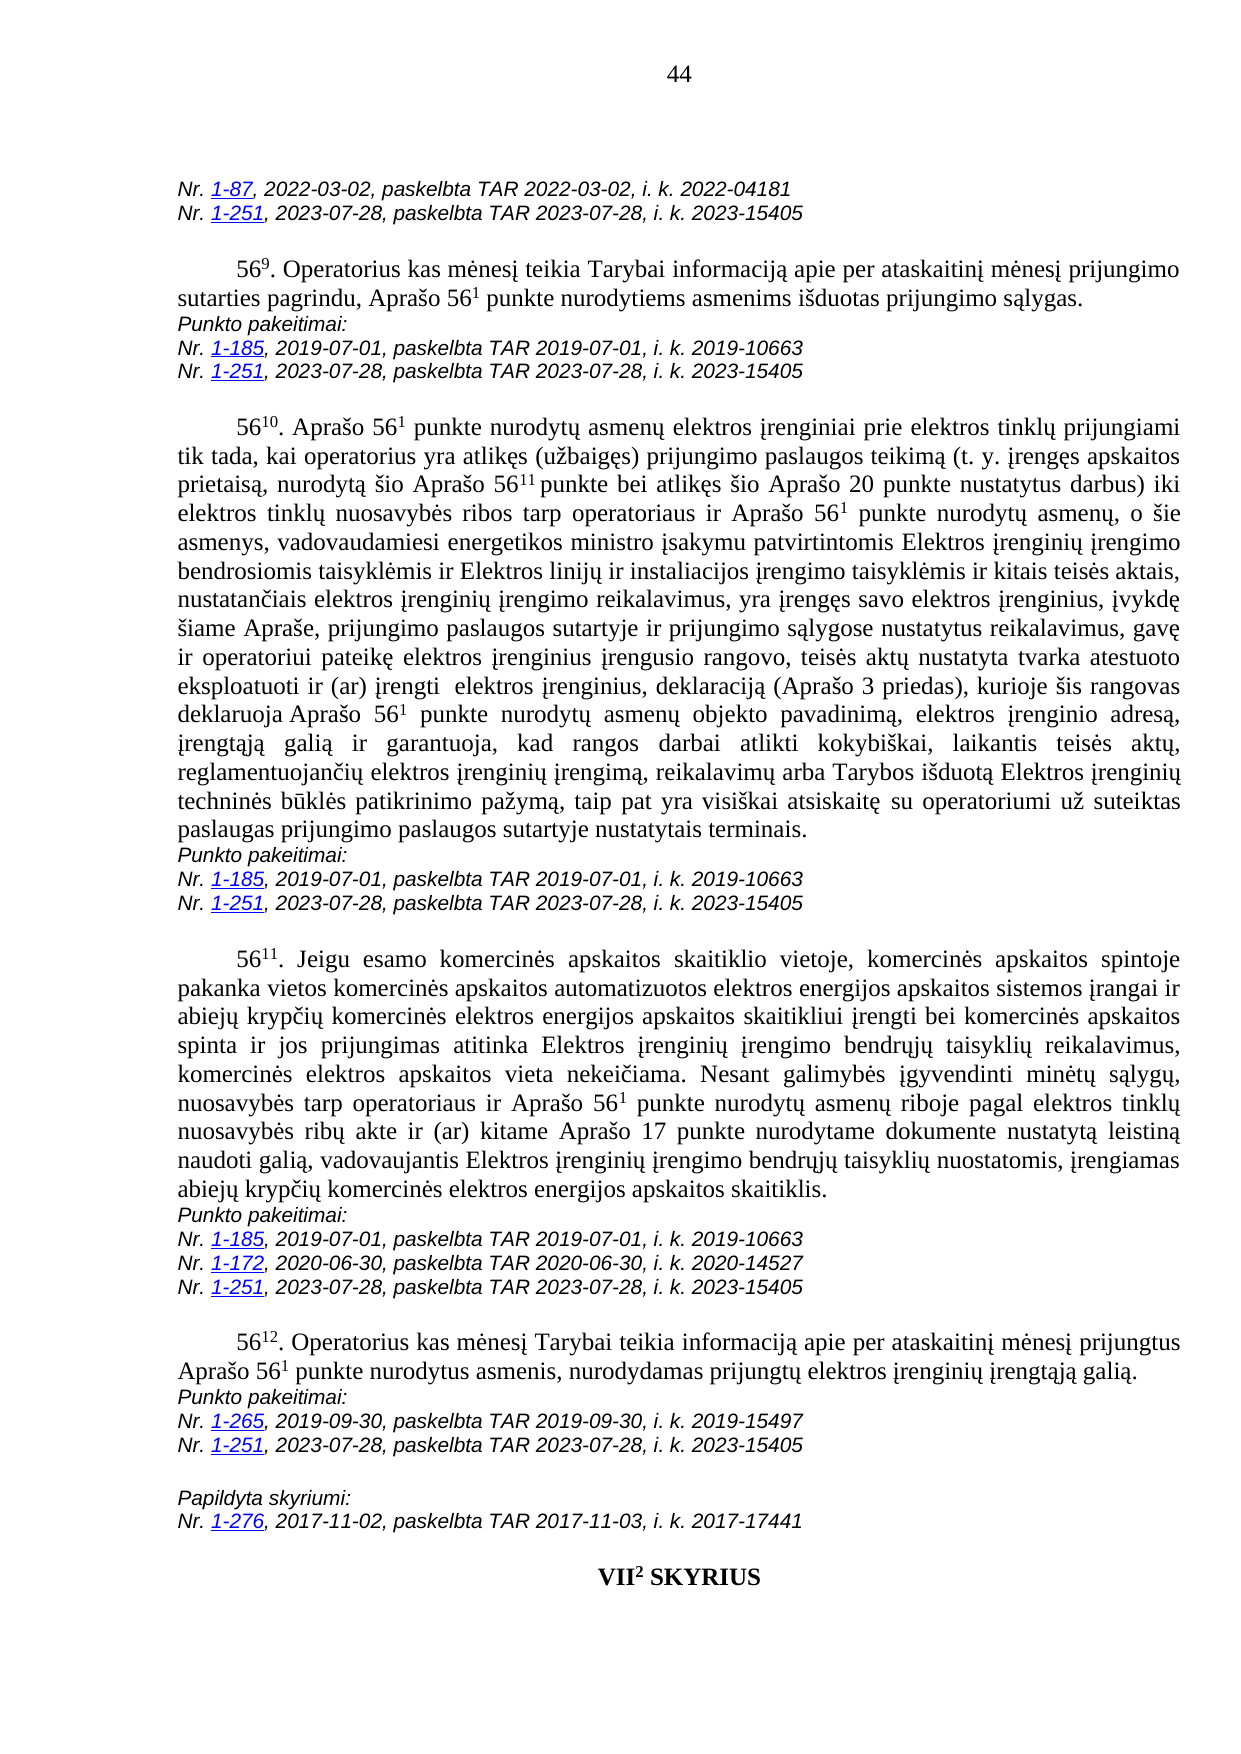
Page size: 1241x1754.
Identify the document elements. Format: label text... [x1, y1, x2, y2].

text Nr. 1-172, 2020-06-30, paskelbta TAR 2020-06-30, i. k. 2020-14527 [177, 1251, 1181, 1274]
text Nr. 1-251, 2023-07-28, paskelbta TAR 2023-07-28, i. k. 2023-15405 [177, 891, 1181, 915]
text Nr. 1-276, 2017-11-02, paskelbta TAR 2017-11-03, i. k. 2017-17441 [177, 1509, 1181, 1533]
text Nr. 1-185, 2019-07-01, paskelbta TAR 2019-07-01, i. k. 2019-10663 [177, 1227, 1181, 1251]
text Nr. 1-185, 2019-07-01, paskelbta TAR 2019-07-01, i. k. 2019-10663 [177, 335, 1181, 359]
text Nr. 1-251, 2023-07-28, paskelbta TAR 2023-07-28, i. k. 2023-15405 [177, 1274, 1181, 1298]
text Nr. 1-251, 2023-07-28, paskelbta TAR 2023-07-28, i. k. 2023-15405 [177, 201, 1181, 225]
text Nr. 1-87, 2022-03-02, paskelbta TAR 2022-03-02, i. k. 2022-04181 [177, 177, 1181, 201]
text Nr. 1-251, 2023-07-28, paskelbta TAR 2023-07-28, i. k. 2023-15405 [177, 1433, 1181, 1457]
text 5610. Aprašo 561 punkte nurodytų asmenų elektros įrenginiai prie elektros tinklų prijungiami tik tada, kai operatorius yra atlikęs (užbaigęs) prijungimo paslaugos teikimą (t. y. įrengęs apskaitos prietaisą, nurodytą šio Aprašo 5611 punkte bei atlikęs šio Aprašo 20 punkte nustatytus darbus) iki elektros tinklų nuosavybės ribos tarp operatoriaus ir Aprašo 561 punkte nurodytų asmenų, o šie asmenys, vadovaudamiesi energetikos ministro įsakymu patvirtintomis Elektros įrenginių įrengimo bendrosiomis taisyklėmis ir Elektros linijų ir instaliacijos įrengimo taisyklėmis ir kitais teisės aktais, nustatančiais elektros įrenginių įrengimo reikalavimus, yra įrengęs savo elektros įrenginius, įvykdę šiame Apraše, prijungimo paslaugos sutartyje ir prijungimo sąlygose nustatytus reikalavimus, gavę ir operatoriui pateikę elektros įrenginius įrengusio rangovo, teisės aktų nustatyta tvarka atestuoto eksploatuoti ir (ar) įrengti elektros įrenginius, deklaraciją (Aprašo 3 priedas), kurioje šis rangovas deklaruoja Aprašo 561 punkte nurodytų asmenų objekto pavadinimą, elektros įrenginio adresą, įrengtąją galią ir garantuoja, kad rangos darbai atlikti kokybiškai, laikantis teisės aktų, reglamentuojančių elektros įrenginių įrengimą, reikalavimų arba Tarybos išduotą Elektros įrenginių techninės būklės patikrinimo pažymą, taip pat yra visiškai atsiskaitę su operatoriumi už suteiktas paslaugas prijungimo paslaugos sutartyje nustatytais terminais. [177, 412, 1181, 843]
text Punkto pakeitimai: [177, 311, 1181, 335]
text Nr. 1-185, 2019-07-01, paskelbta TAR 2019-07-01, i. k. 2019-10663 [177, 867, 1181, 891]
text VII2 SKYRIUS [177, 1562, 1181, 1591]
text Punkto pakeitimai: [177, 843, 1181, 867]
text Nr. 1-251, 2023-07-28, paskelbta TAR 2023-07-28, i. k. 2023-15405 [177, 359, 1181, 383]
text 5612. Operatorius kas mėnesį Tarybai teikia informaciją apie per ataskaitinį mėnesį prijungtus Aprašo 561 punkte nurodytus asmenis, nurodydamas prijungtų elektros įrenginių įrengtąją galią. [177, 1327, 1181, 1385]
text 569. Operatorius kas mėnesį teikia Tarybai informaciją apie per ataskaitinį mėnesį prijungimo sutarties pagrindu, Aprašo 561 punkte nurodytiems asmenims išduotas prijungimo sąlygas. [177, 254, 1181, 311]
text Punkto pakeitimai: [177, 1203, 1181, 1227]
text Papildyta skyriumi: [177, 1485, 1181, 1509]
text 5611. Jeigu esamo komercinės apskaitos skaitiklio vietoje, komercinės apskaitos spintoje pakanka vietos komercinės apskaitos automatizuotos elektros energijos apskaitos sistemos įrangai ir abiejų krypčių komercinės elektros energijos apskaitos skaitikliui įrengti bei komercinės apskaitos spinta ir jos prijungimas atitinka Elektros įrenginių įrengimo bendrųjų taisyklių reikalavimus, komercinės elektros apskaitos vieta nekeičiama. Nesant galimybės įgyvendinti minėtų sąlygų, nuosavybės tarp operatoriaus ir Aprašo 561 punkte nurodytų asmenų riboje pagal elektros tinklų nuosavybės ribų akte ir (ar) kitame Aprašo 17 punkte nurodytame dokumente nustatytą leistiną naudoti galią, vadovaujantis Elektros įrenginių įrengimo bendrųjų taisyklių nuostatomis, įrengiamas abiejų krypčių komercinės elektros energijos apskaitos skaitiklis. [177, 944, 1181, 1203]
text Nr. 1-265, 2019-09-30, paskelbta TAR 2019-09-30, i. k. 2019-15497 [177, 1409, 1181, 1433]
text Punkto pakeitimai: [177, 1385, 1181, 1409]
